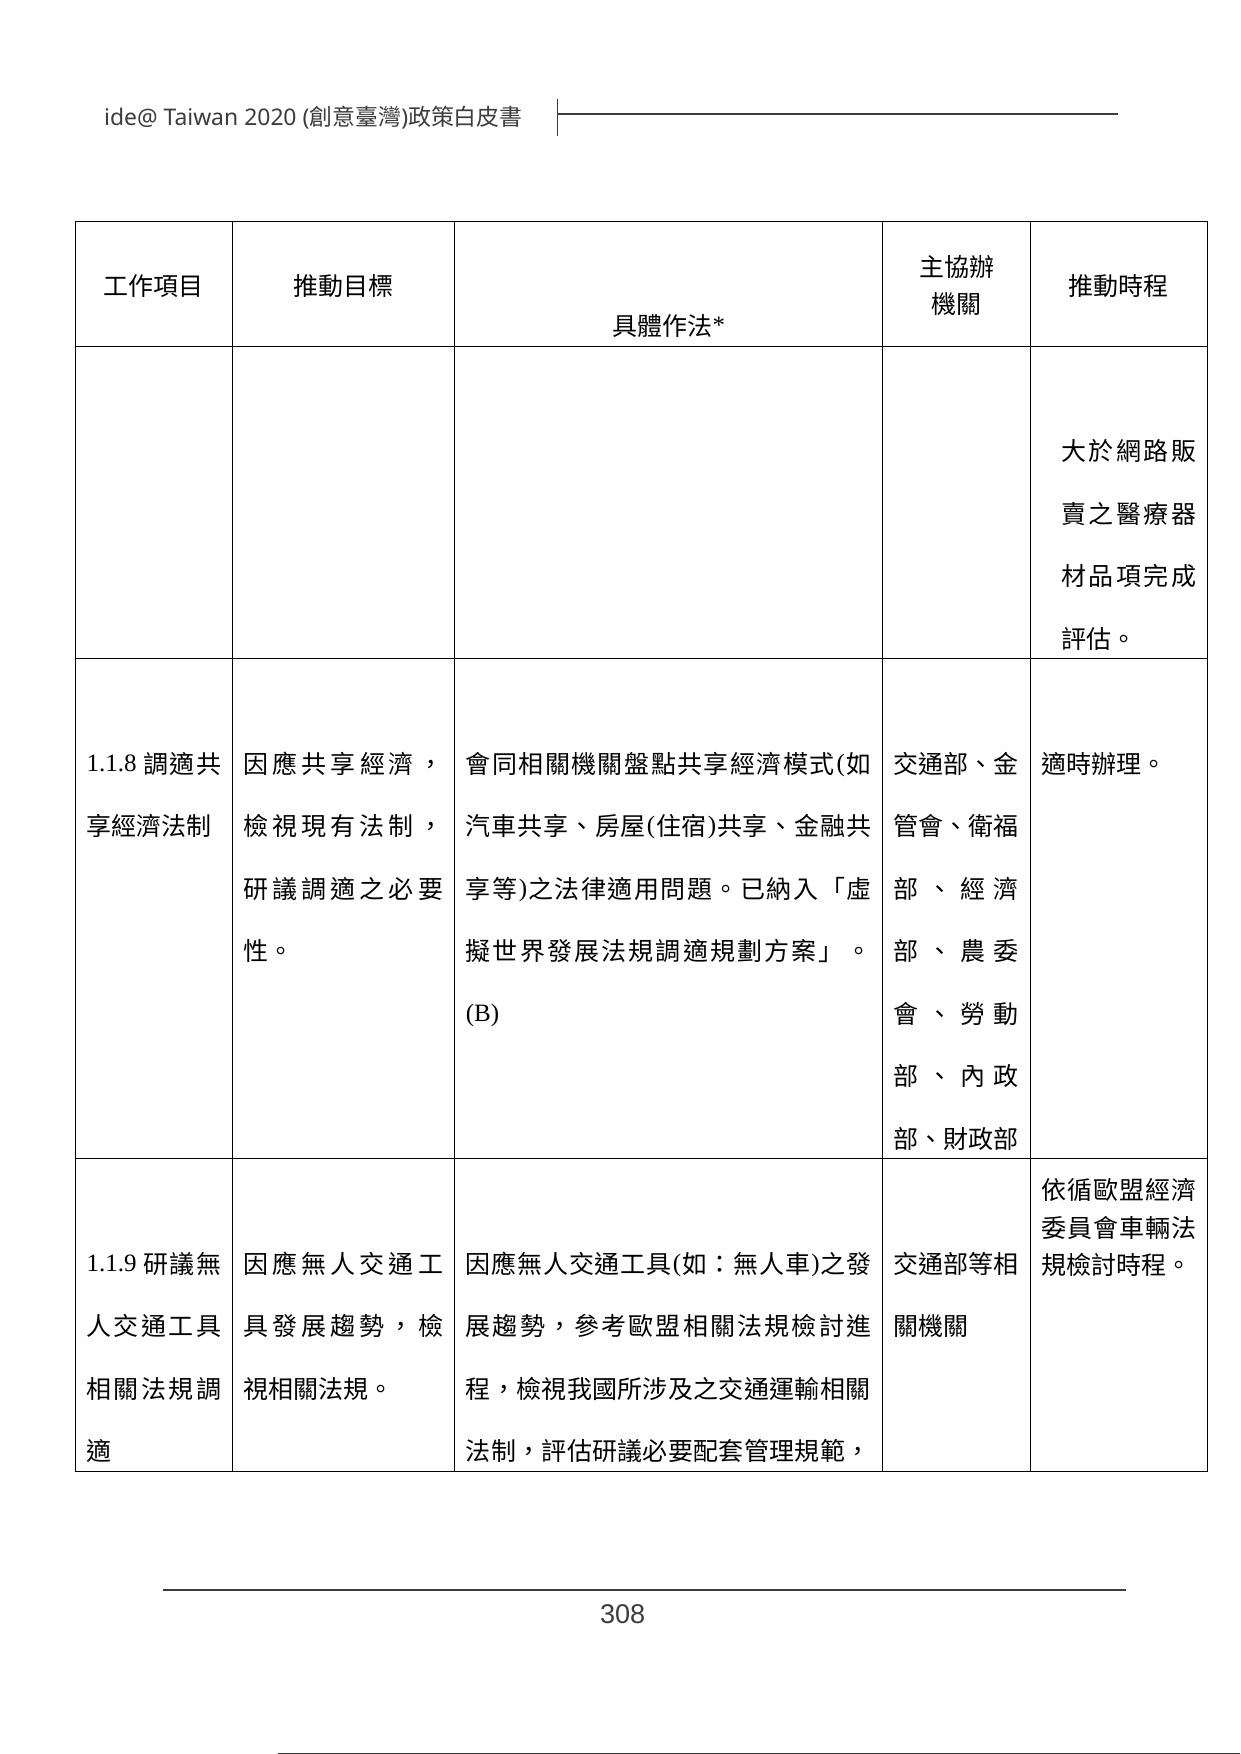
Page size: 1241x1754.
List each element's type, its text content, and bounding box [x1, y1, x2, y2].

table_header 工作項目 [76, 222, 232, 346]
table_cell 大於網路販賣之醫療器材品項完成評估。 [1031, 347, 1207, 658]
table_header 推動時程 [1031, 222, 1207, 346]
table_header 推動目標 [233, 222, 454, 346]
table_header 主協辦 機關 [883, 222, 1030, 346]
table_cell 1.1.9研議無人交通工具相關法規調適 [76, 1159, 232, 1471]
table_cell [233, 347, 454, 658]
table_cell [76, 347, 232, 658]
table_cell 1.1.8調適共享經濟法制 [76, 659, 232, 1158]
table_cell 因應無人交通工具發展趨勢，檢視相關法規。 [233, 1159, 454, 1471]
table_cell 因應無人交通工具(如：無人車)之發展趨勢，參考歐盟相關法規檢討進程，檢視我國所涉及之交通運輸相關法制，評估研議必要配套管理規範， [455, 1159, 882, 1471]
table_cell 適時辦理。 [1031, 659, 1207, 1158]
table_cell 因應共享經濟，檢視現有法制，研議調適之必要性。 [233, 659, 454, 1158]
table_cell [883, 347, 1030, 658]
table_cell 會同相關機關盤點共享經濟模式(如汽車共享、房屋(住宿)共享、金融共享等)之法律適用問題。已納入「虛擬世界發展法規調適規劃方案」。(B) [455, 659, 882, 1158]
table_header 具體作法* [455, 222, 882, 346]
table_cell 交通部等相關機關 [883, 1159, 1030, 1471]
table_cell [455, 347, 882, 658]
table_cell 依循歐盟經濟委員會車輛法規檢討時程。 [1031, 1159, 1207, 1471]
table_cell 交通部、金管會、衛福部、經濟部、農委會、勞動部、內政部、財政部 [883, 659, 1030, 1158]
